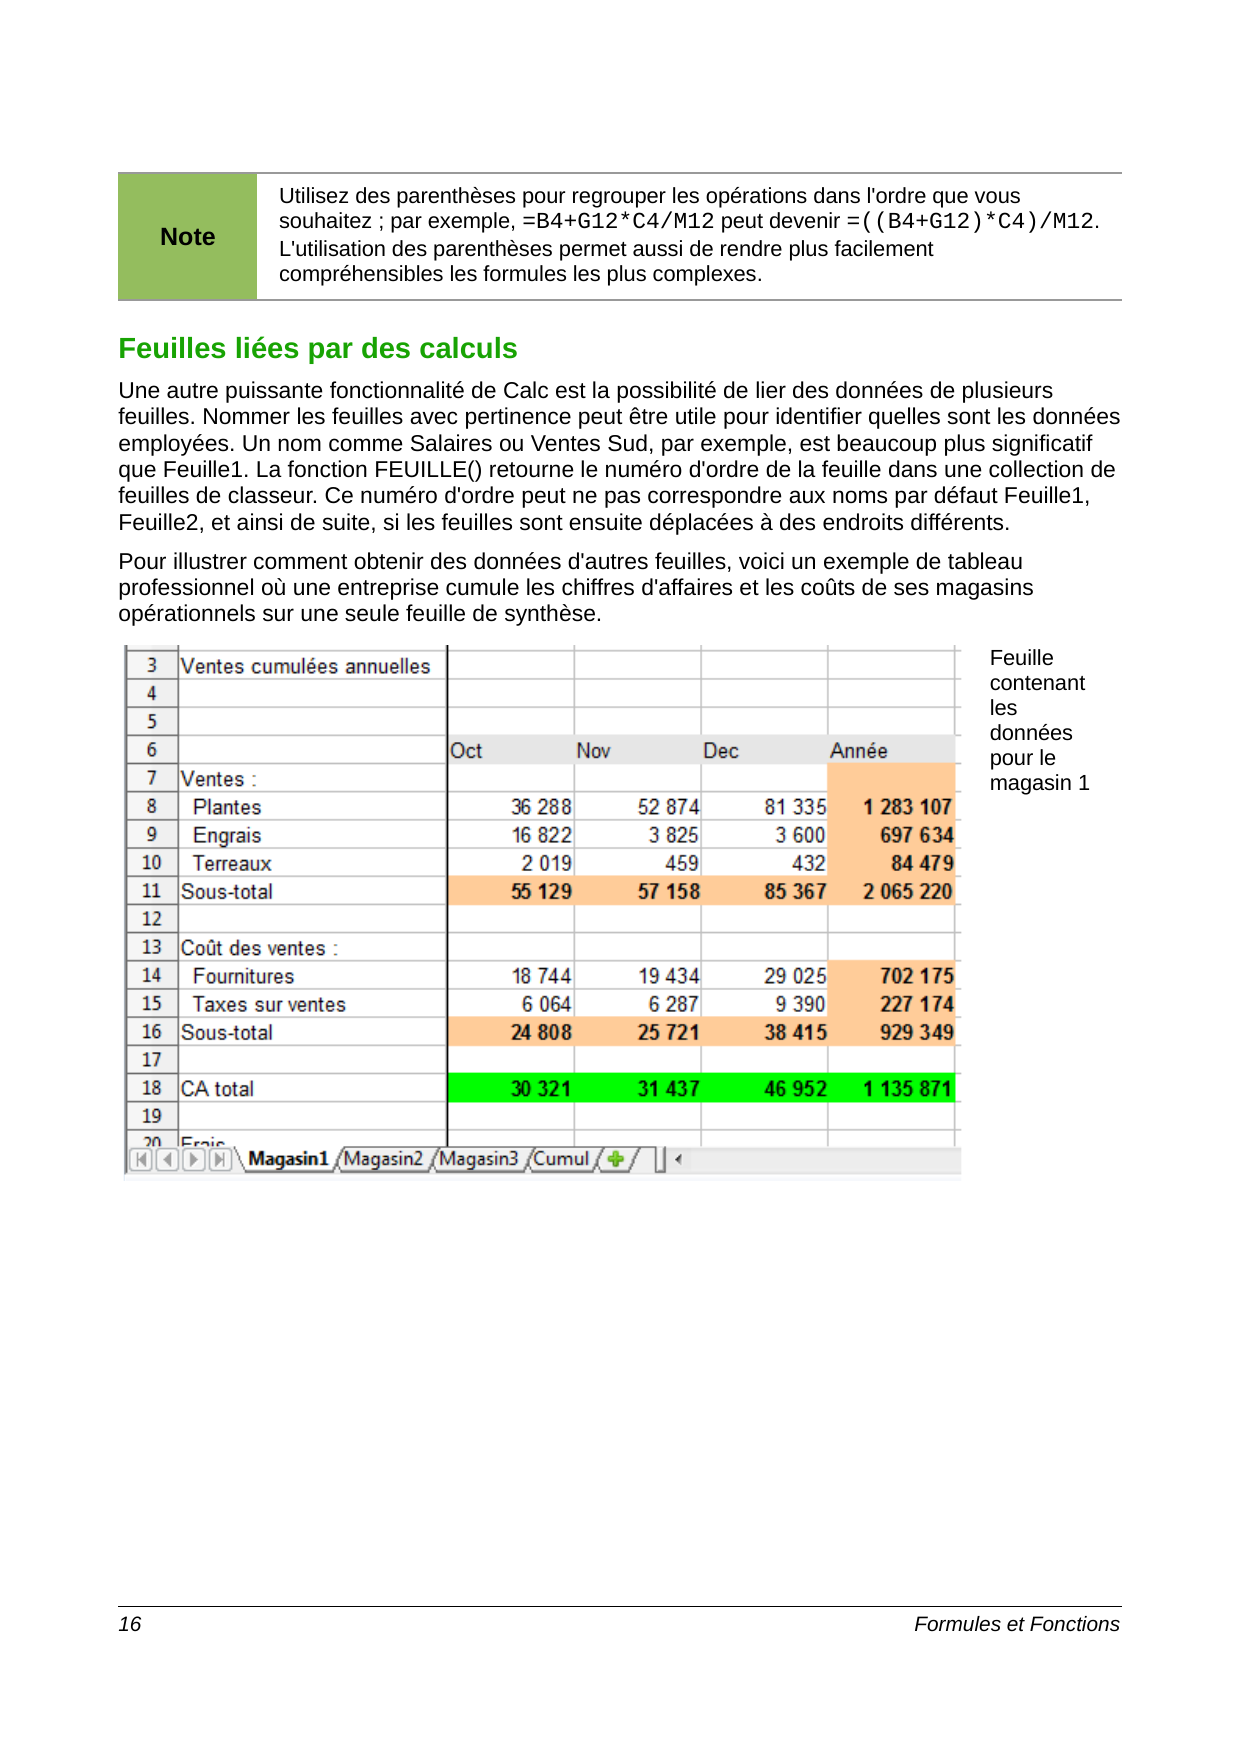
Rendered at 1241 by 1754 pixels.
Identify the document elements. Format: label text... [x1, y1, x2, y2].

table_header [118, 639, 971, 1187]
text Pour illustrer comment obtenir des données d'autres feuilles, voici un exemple de tableau professionnel où une entreprise cumule les chiffres d'affaires et les coûts de ses magasins opérationnels sur une seule feuille de synthèse. [118, 548, 1122, 627]
picture [123, 645, 962, 1181]
table_header Note [118, 174, 257, 299]
text Une autre puissante fonctionnalité de Calc est la possibilité de lier des données de plusieurs feuilles. Nommer les feuilles avec pertinence peut être utile pour identifier quelles sont les données employées. Un nom comme Salaires ou Ventes Sud, par exemple, est beaucoup plus significatif que Feuille1. La fonction FEUILLE() retourne le numéro d'ordre de la feuille dans une collection de feuilles de classeur. Ce numéro d'ordre peut ne pas correspondre aux noms par défaut Feuille1, Feuille2, et ainsi de suite, si les feuilles sont ensuite déplacées à des endroits différents. [118, 377, 1122, 535]
table_header Utilisez des parenthèses pour regrouper les opérations dans l'ordre que vous souhaitez ; par exemple, =B4+G12*C4/M12 peut devenir =((B4+G12)*C4)/M12. L'utilisation des parenthèses permet aussi de rendre plus facilement compréhensibles les formules les plus complexes. [258, 174, 1122, 299]
table_header Feuille contenant les données pour le magasin 1 [971, 639, 1123, 1187]
subtitle Feuilles liées par des calculs [118, 331, 1122, 364]
